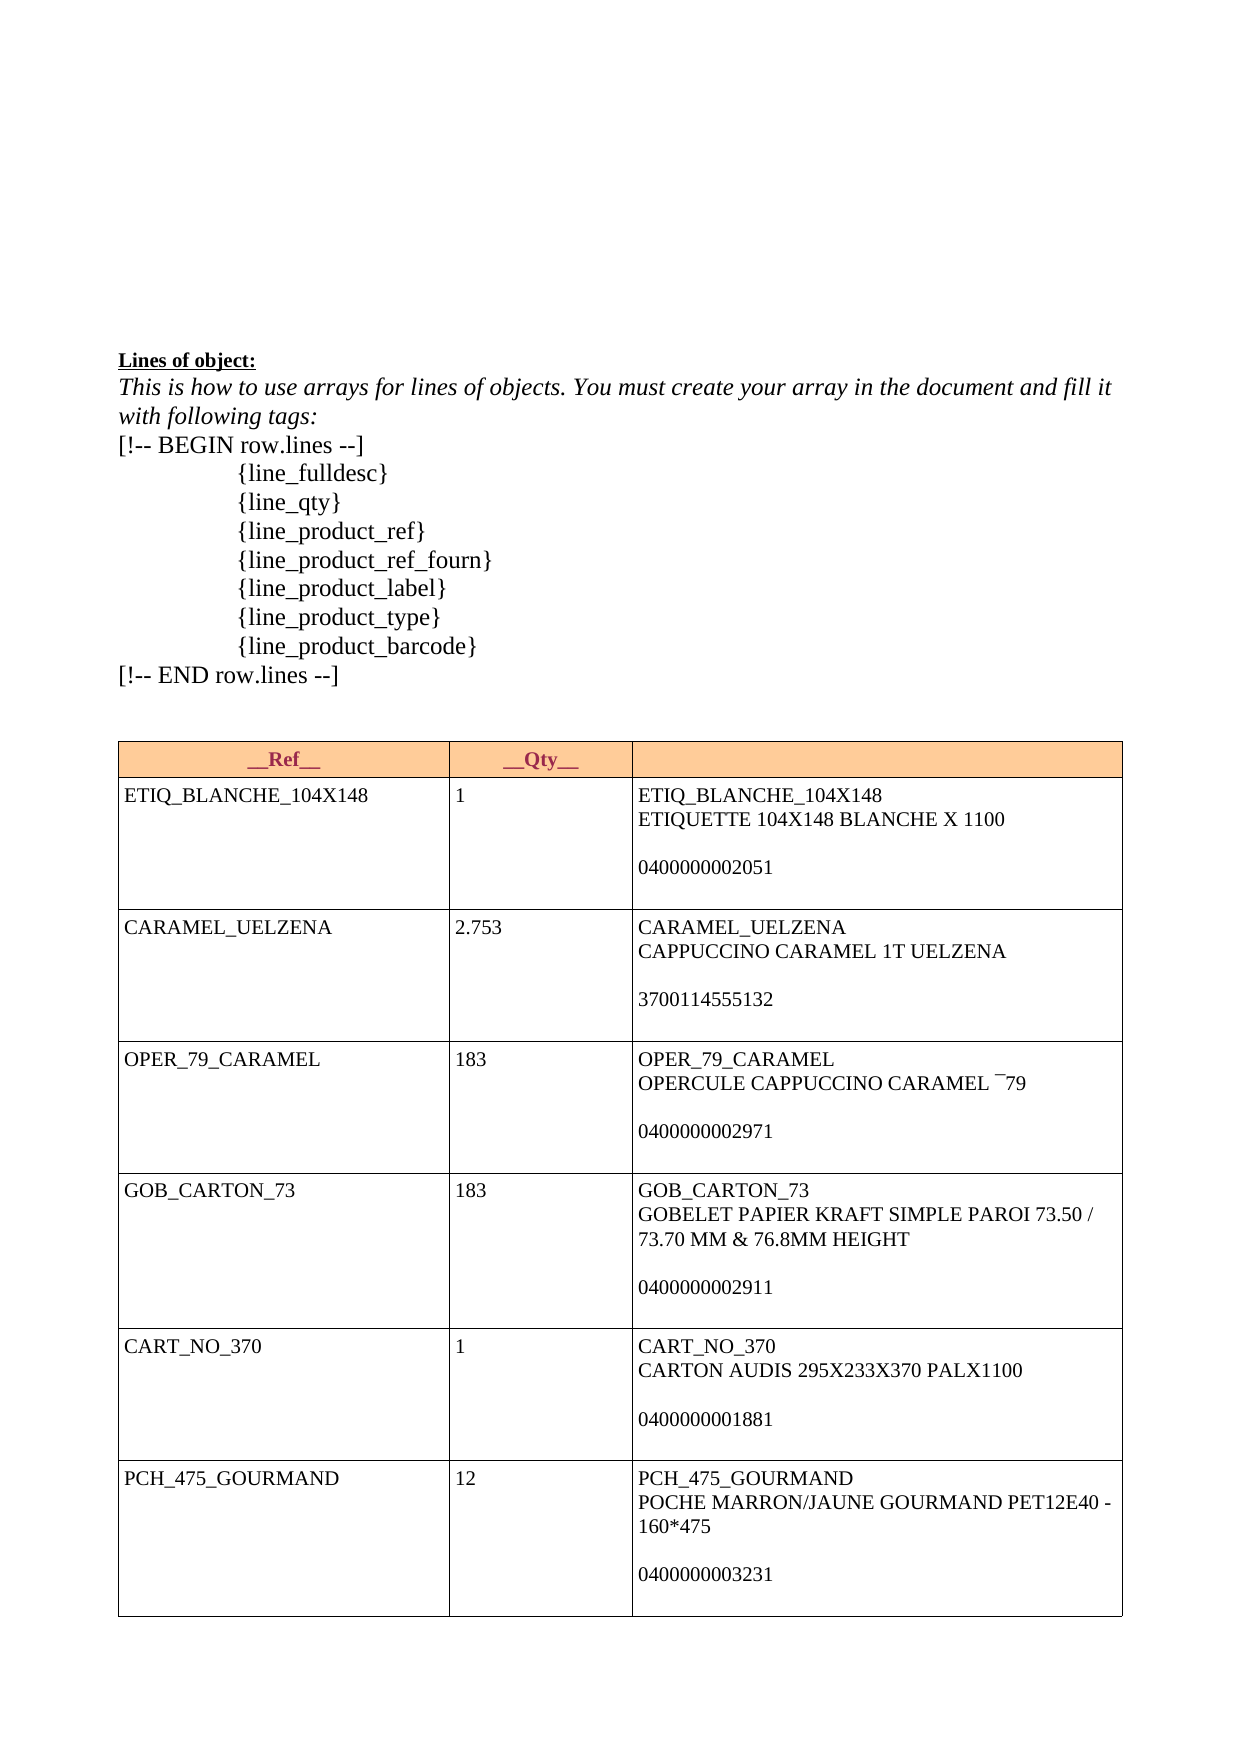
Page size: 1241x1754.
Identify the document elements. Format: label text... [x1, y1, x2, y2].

table_cell CARAMEL_UELZENA [119, 910, 449, 1041]
table_cell CARAMEL_UELZENA CAPPUCCINO CARAMEL 1T UELZENA 3700114555132 [633, 910, 1122, 1041]
table_cell CART_NO_370 [119, 1329, 449, 1460]
table_cell GOB_CARTON_73 GOBELET PAPIER KRAFT SIMPLE PAROI 73.50 / 73.70 MM & 76.8MM HEIGHT 0400000002911 [633, 1174, 1122, 1328]
text This is how to use arrays for lines of objects. You must create your array in the document and fill it with following tags: [118, 372, 1122, 430]
table_cell PCH_475_GOURMAND POCHE MARRON/JAUNE GOURMAND PET12E40 - 160*475 0400000003231 [633, 1461, 1122, 1616]
text {line_product_ref} [118, 516, 1122, 545]
text {line_product_type} [118, 602, 1122, 631]
table_cell OPER_79_CARAMEL OPERCULE CAPPUCCINO CARAMEL ¯79 0400000002971 [633, 1042, 1122, 1173]
table_cell CART_NO_370 CARTON AUDIS 295X233X370 PALX1100 0400000001881 [633, 1329, 1122, 1460]
table_cell GOB_CARTON_73 [119, 1174, 449, 1328]
table_cell 183 [450, 1042, 632, 1173]
table_cell 1 [450, 1329, 632, 1460]
table_header __Ref__ [119, 742, 449, 777]
text {line_qty} [118, 487, 1122, 516]
text [!-- END row.lines --] [118, 660, 1122, 688]
table_cell OPER_79_CARAMEL [119, 1042, 449, 1173]
table_cell ETIQ_BLANCHE_104X148 [119, 778, 449, 909]
text [!-- BEGIN row.lines --] [118, 430, 1122, 458]
text {line_fulldesc} [118, 458, 1122, 487]
table_cell PCH_475_GOURMAND [119, 1461, 449, 1616]
text {line_product_barcode} [118, 631, 1122, 660]
table_header [633, 742, 1122, 777]
table_cell 183 [450, 1174, 632, 1328]
table_header __Qty__ [450, 742, 632, 777]
text Lines of object: [118, 348, 1122, 372]
text {line_product_ref_fourn} [118, 545, 1122, 573]
table_cell 2.753 [450, 910, 632, 1041]
table_cell 1 [450, 778, 632, 909]
text {line_product_label} [118, 573, 1122, 602]
table_cell 12 [450, 1461, 632, 1616]
table_cell ETIQ_BLANCHE_104X148 ETIQUETTE 104X148 BLANCHE X 1100 0400000002051 [633, 778, 1122, 909]
